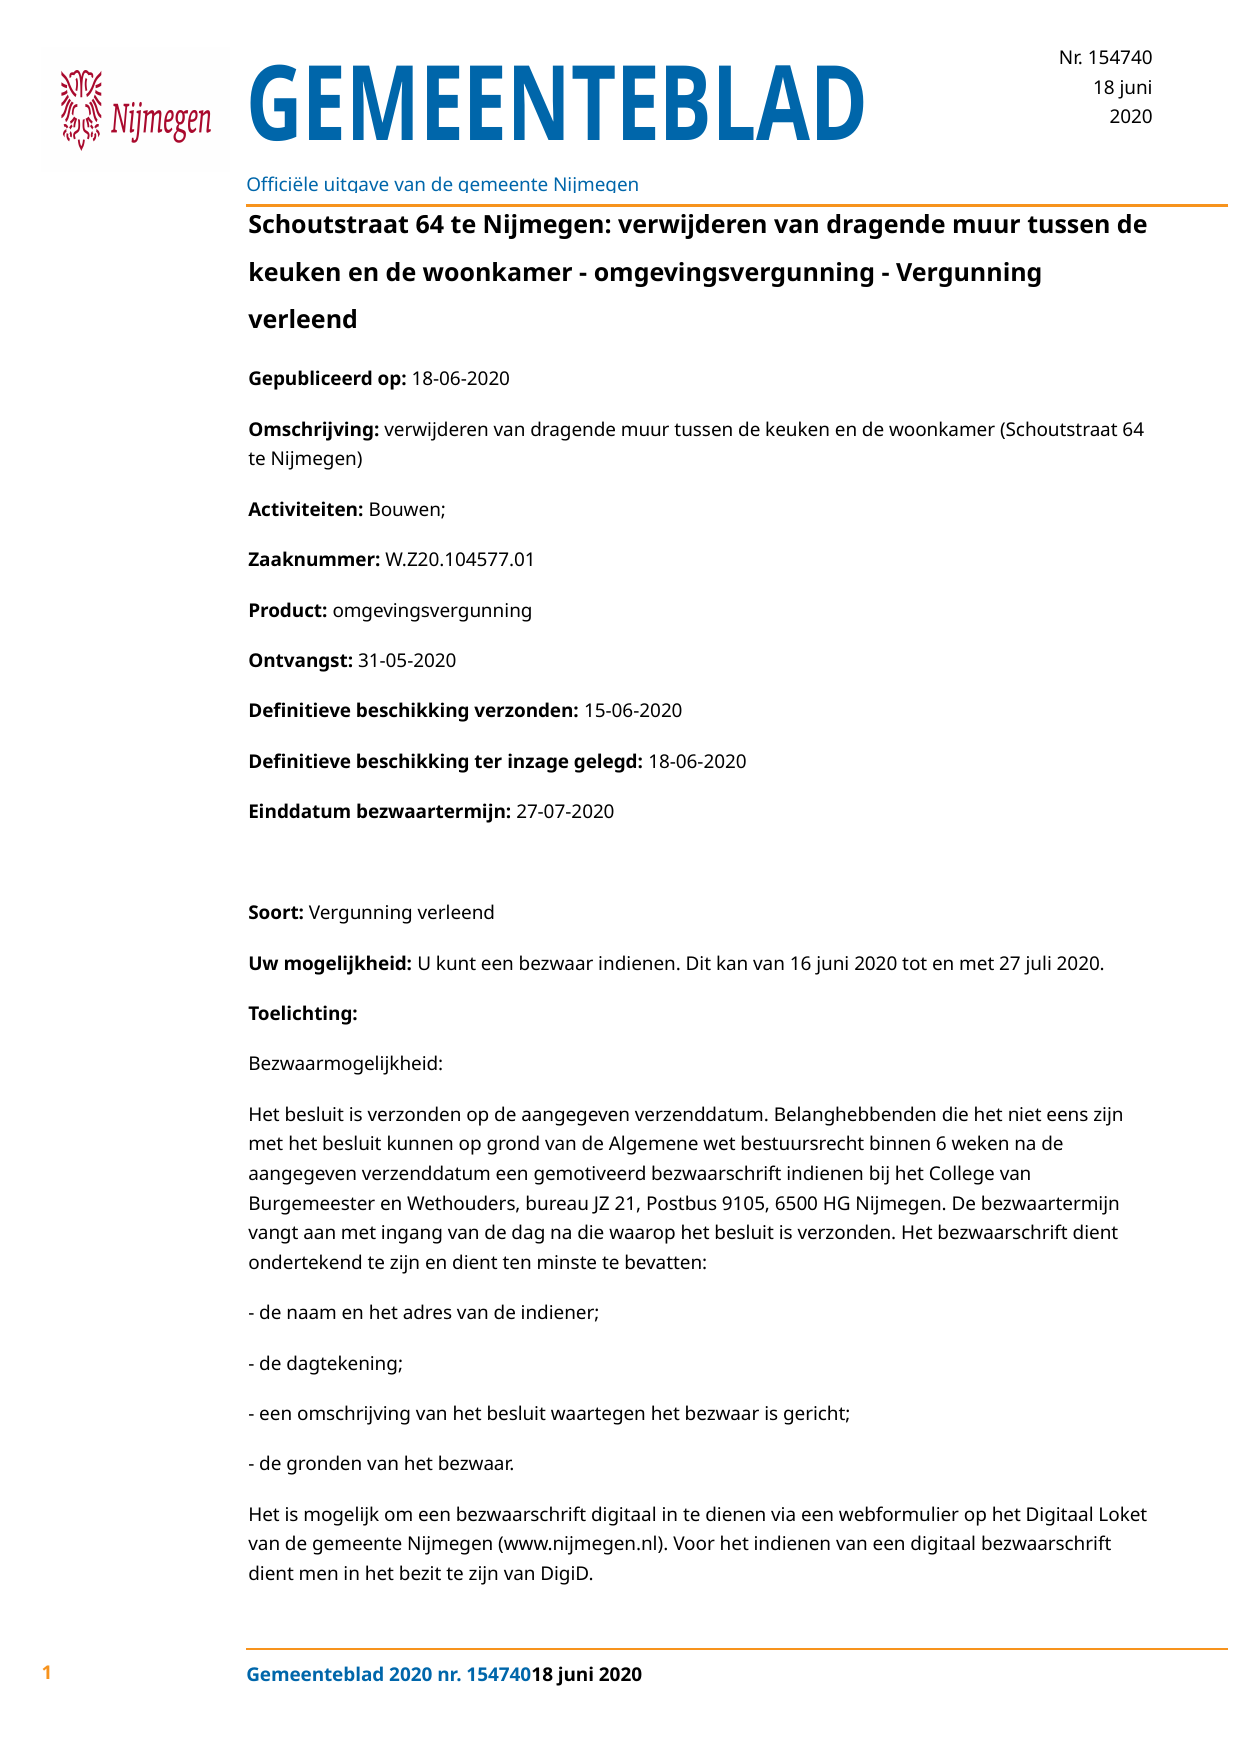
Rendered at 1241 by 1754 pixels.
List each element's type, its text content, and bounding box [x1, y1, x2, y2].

text Schoutstraat 64 te Nijmegen: verwijderen van dragende muur tussen de keuken en de woonkamer - omgevingsvergunning - Vergunning verleend [248, 207, 1152, 336]
text Soort: Vergunning verleend [248, 899, 1152, 925]
text Einddatum bezwaartermijn: 27-07-2020 [248, 798, 1152, 824]
text Het is mogelijk om een bezwaarschrift digitaal in te dienen via een webformulier op het Digitaal Loket van de gemeente Nijmegen (www.nijmegen.nl). Voor het indienen van een digitaal bezwaarschrift dient men in het bezit te zijn van DigiD. [248, 1501, 1152, 1586]
text - de dagtekening; [248, 1350, 1152, 1375]
text Uw mogelijkheid: U kunt een bezwaar indienen. Dit kan van 16 juni 2020 tot en met 27 juli 2020. [248, 950, 1152, 975]
text Omschrijving: verwijderen van dragende muur tussen de keuken en de woonkamer (Schoutstraat 64 te Nijmegen) [248, 416, 1152, 471]
text - de gronden van het bezwaar. [248, 1451, 1152, 1476]
text Ontvangst: 31-05-2020 [248, 647, 1152, 673]
text - de naam en het adres van de indiener; [248, 1299, 1152, 1325]
text Activiteiten: Bouwen; [248, 496, 1152, 522]
text Gepubliceerd op: 18-06-2020 [248, 366, 1152, 391]
text Definitieve beschikking ter inzage gelegd: 18-06-2020 [248, 748, 1152, 774]
picture [41, 47, 231, 172]
text Definitieve beschikking verzonden: 15-06-2020 [248, 698, 1152, 723]
text Zaaknummer: W.Z20.104577.01 [248, 546, 1152, 572]
text Bezwaarmogelijkheid: [248, 1051, 1152, 1076]
text - een omschrijving van het besluit waartegen het bezwaar is gericht; [248, 1400, 1152, 1426]
text Product: omgevingsvergunning [248, 597, 1152, 622]
text Toelichting: [248, 1000, 1152, 1026]
text Het besluit is verzonden op de aangegeven verzenddatum. Belanghebbenden die het niet eens zijn met het besluit kunnen op grond van de Algemene wet bestuursrecht binnen 6 weken na de aangegeven verzenddatum een gemotiveerd bezwaarschrift indienen bij het College van Burgemeester en Wethouders, bureau JZ 21, Postbus 9105, 6500 HG Nijmegen. De bezwaartermijn vangt aan met ingang van de dag na die waarop het besluit is verzonden. Het bezwaarschrift dient ondertekend te zijn en dient ten minste te bevatten: [248, 1101, 1152, 1274]
